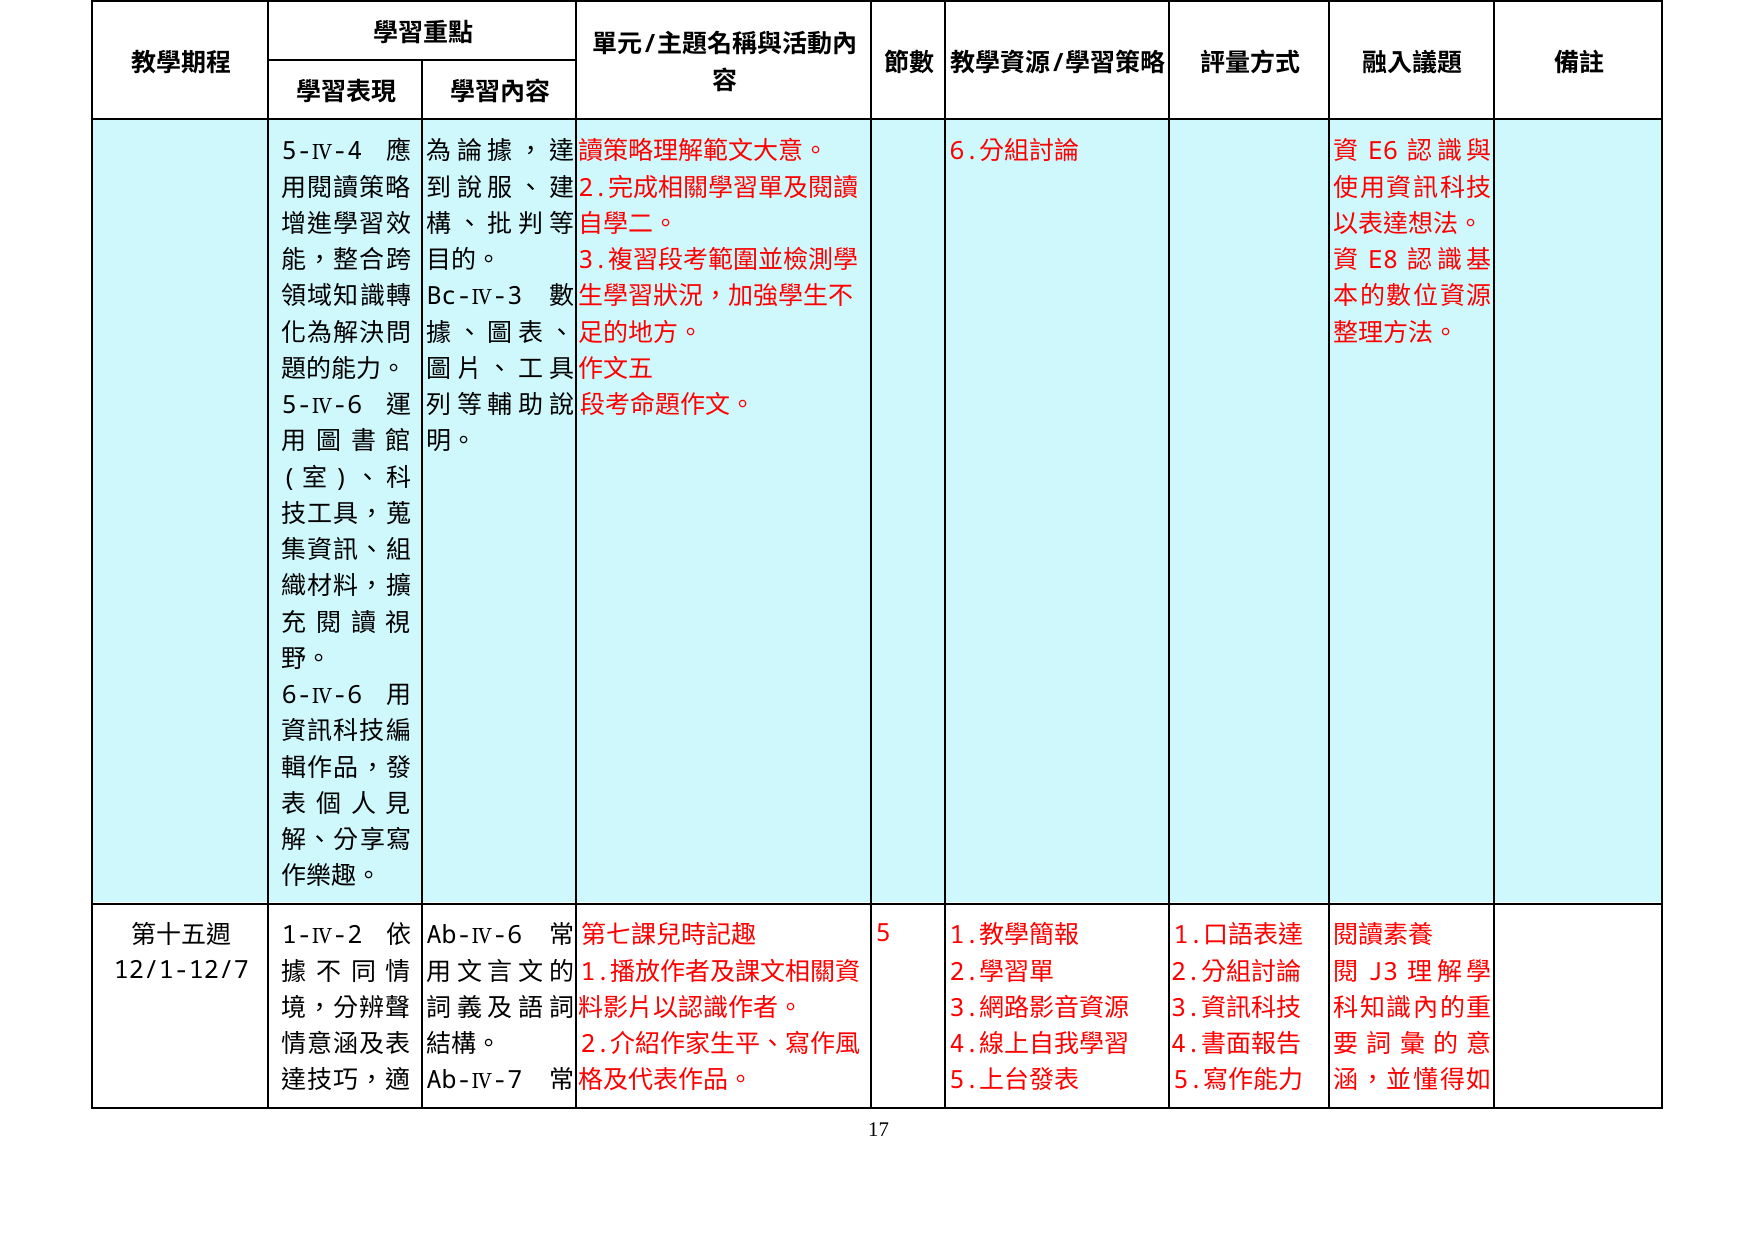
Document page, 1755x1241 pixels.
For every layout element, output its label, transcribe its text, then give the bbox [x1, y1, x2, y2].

table_cell [1495, 120, 1661, 902]
table_cell [872, 120, 944, 902]
table_cell 5-Ⅳ-4 應用閱讀策略增進學習效能，整合跨領域知識轉化為解決問題的能力。 5-Ⅳ-6 運用圖書館(室)、科技工具，蒐集資訊、組織材料，擴充閱讀視野。 6-Ⅳ-6 用資訊科技編輯作品，發表個人見解、分享寫作樂趣。 [269, 120, 421, 902]
table_cell [1170, 120, 1328, 902]
table_cell 第七課兒時記趣 1.播放作者及課文相關資料影片以認識作者。 2.介紹作家生平、寫作風格及代表作品。 [577, 905, 870, 1107]
table_header 教學期程 [93, 2, 267, 118]
table_header 備註 [1495, 2, 1661, 118]
table_cell 1.教學簡報 2.學習單 3.網路影音資源 4.線上自我學習 5.上台發表 [946, 905, 1168, 1107]
table_header 融入議題 [1330, 2, 1493, 118]
table_cell Ab-Ⅳ-6 常用文言文的詞義及語詞結構。 Ab-Ⅳ-7 常 [423, 905, 575, 1107]
table_cell 5 [872, 905, 944, 1107]
table_cell [93, 120, 267, 902]
table_cell 閱讀素養 閱J3理解學科知識內的重要詞彙的意涵，並懂得如 [1330, 905, 1493, 1107]
table_cell 1-Ⅳ-2 依據不同情境，分辨聲情意涵及表達技巧，適 [269, 905, 421, 1107]
table_header 評量方式 [1170, 2, 1328, 118]
table_header 學習重點 [269, 2, 575, 59]
table_header 單元/主題名稱與活動內容 [577, 2, 870, 118]
table_cell 資E6認識與使用資訊科技以表達想法。 資E8認識基本的數位資源整理方法。 [1330, 120, 1493, 902]
table_header 節數 [872, 2, 944, 118]
table_cell 學習表現 [269, 61, 421, 118]
table_cell [1495, 905, 1661, 1107]
table_cell 第十五週12/1-12/7 [93, 905, 267, 1107]
table_cell 1.口語表達 2.分組討論 3.資訊科技 4.書面報告 5.寫作能力 [1170, 905, 1328, 1107]
table_header 教學資源/學習策略 [946, 2, 1168, 118]
table_cell 6.分組討論 [946, 120, 1168, 902]
table_cell 讀策略理解範文大意。 2.完成相關學習單及閱讀自學二。 3.複習段考範圍並檢測學生學習狀況，加強學生不足的地方。 作文五 段考命題作文。 [577, 120, 870, 902]
table_cell 為論據，達到說服、建構、批判等目的。 Bc-Ⅳ-3 數據、圖表、圖片、工具列等輔助說明。 [423, 120, 575, 902]
table_cell 學習內容 [423, 61, 575, 118]
